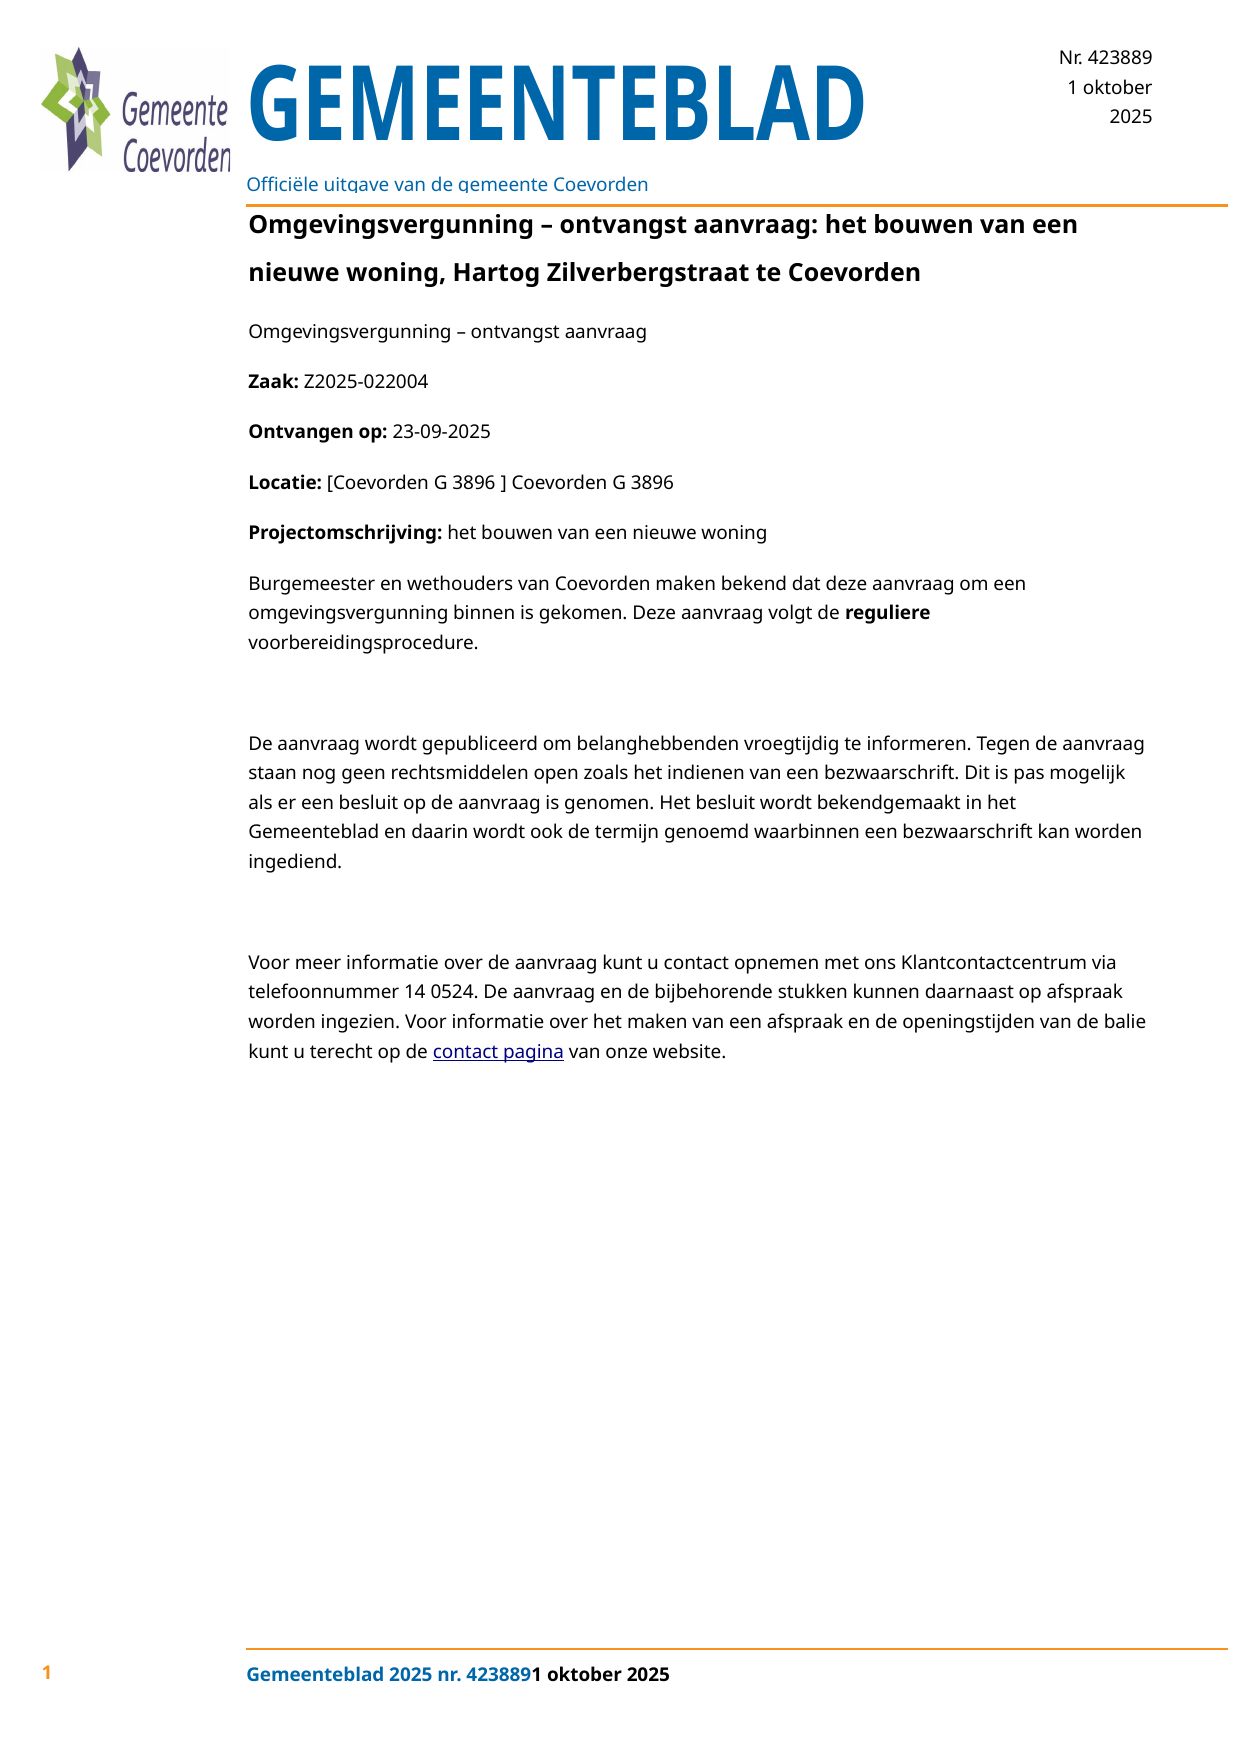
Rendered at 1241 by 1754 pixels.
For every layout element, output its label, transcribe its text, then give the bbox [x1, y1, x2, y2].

text Projectomschrijving: het bouwen van een nieuwe woning [248, 519, 1152, 545]
text Omgevingsvergunning – ontvangst aanvraag [248, 318, 1152, 344]
text Omgevingsvergunning – ontvangst aanvraag: het bouwen van een nieuwe woning, Hartog Zilverbergstraat te Coevorden [248, 207, 1152, 288]
text De aanvraag wordt gepubliceerd om belanghebbenden vroegtijdig te informeren. Tegen de aanvraag staan nog geen rechtsmiddelen open zoals het indienen van een bezwaarschrift. Dit is pas mogelijk als er een besluit op de aanvraag is genomen. Het besluit wordt bekendgemaakt in het Gemeenteblad en daarin wordt ook de termijn genoemd waarbinnen een bezwaarschrift kan worden ingediend. [248, 730, 1152, 874]
text Ontvangen op: 23-09-2025 [248, 419, 1152, 444]
text Burgemeester en wethouders van Coevorden maken bekend dat deze aanvraag om een omgevingsvergunning binnen is gekomen. Deze aanvraag volgt de reguliere voorbereidingsprocedure. [248, 570, 1152, 655]
picture [41, 47, 231, 172]
text Zaak: Z2025-022004 [248, 368, 1152, 394]
text Voor meer informatie over de aanvraag kunt u contact opnemen met ons Klantcontactcentrum via telefoonnummer 14 0524. De aanvraag en de bijbehorende stukken kunnen daarnaast op afspraak worden ingezien. Voor informatie over het maken van een afspraak en de openingstijden van de balie kunt u terecht op de contact pagina van onze website. [248, 949, 1152, 1064]
text Locatie: [Coevorden G 3896 ] Coevorden G 3896 [248, 469, 1152, 495]
